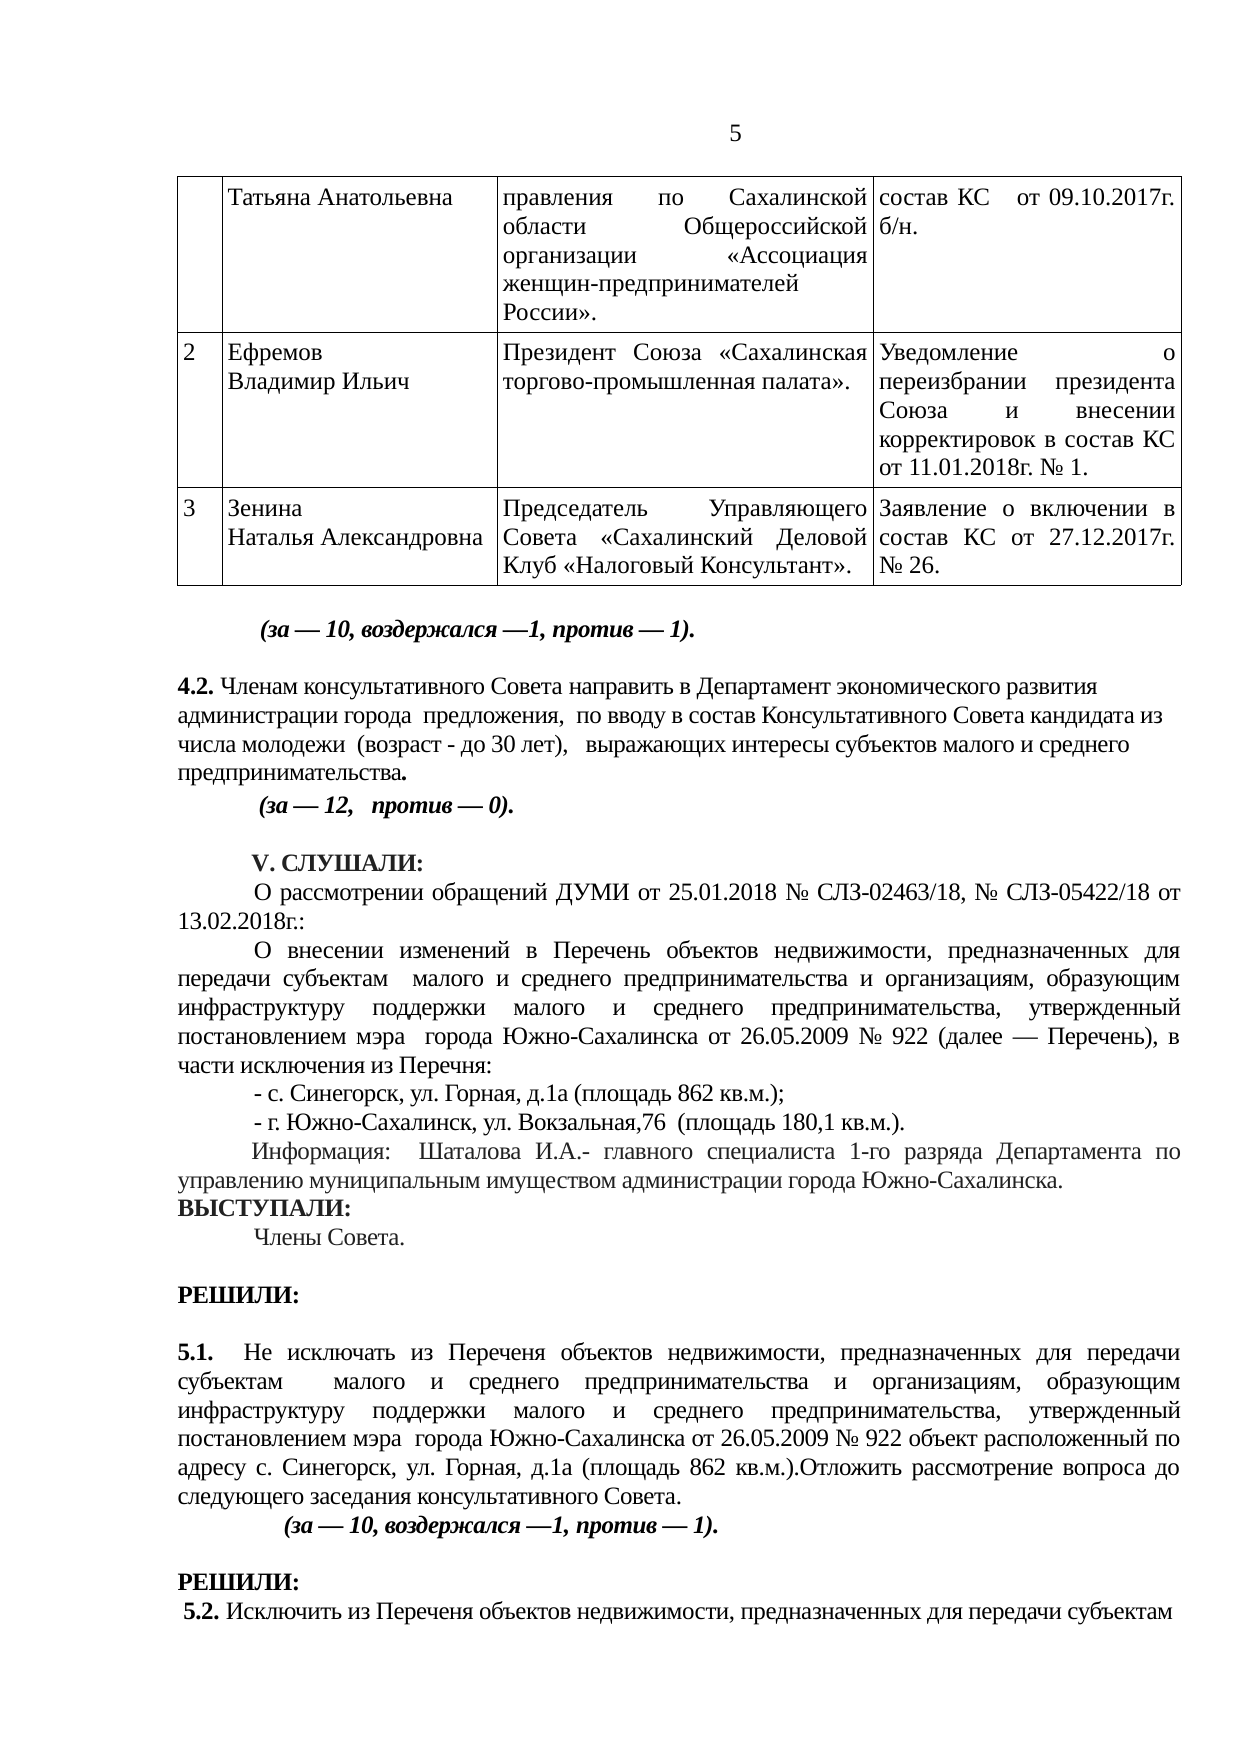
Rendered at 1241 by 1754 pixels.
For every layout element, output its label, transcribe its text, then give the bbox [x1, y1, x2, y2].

table_cell 3 [178, 488, 222, 585]
text 4.2. Членам консультативного Совета направить в Департамент экономического развития администрации города предложения, по вводу в состав Консультативного Совета кандидата из числа молодежи (возраст - до 30 лет), выражающих интересы субъектов малого и среднего предпринимательства. [177, 671, 1181, 786]
text РЕШИЛИ: [177, 1567, 1181, 1596]
text О рассмотрении обращений ДУМИ от 25.01.2018 № СЛЗ-02463/18, № СЛЗ-05422/18 от 13.02.2018г.: [177, 877, 1181, 935]
table_cell Уведомление о переизбрании президента Союза и внесении корректировок в состав КС от 11.01.2018г. № 1. [874, 333, 1181, 487]
text 5.2. Исключить из Переченя объектов недвижимости, предназначенных для передачи субъектам [177, 1596, 1181, 1625]
text - с. Синегорск, ул. Горная, д.1а (площадь 862 кв.м.); [177, 1078, 1181, 1107]
text 5.1. Не исключать из Переченя объектов недвижимости, предназначенных для передачи субъектам малого и среднего предпринимательства и организациям, образующим инфраструктуру поддержки малого и среднего предпринимательства, утвержденный постановлением мэра города Южно-Сахалинска от 26.05.2009 № 922 объект расположенный по адресу с. Синегорск, ул. Горная, д.1а (площадь 862 кв.м.).Отложить рассмотрение вопроса до следующего заседания консультативного Совета. [177, 1337, 1181, 1510]
text - г. Южно-Сахалинск, ул. Вокзальная,76 (площадь 180,1 кв.м.). [177, 1107, 1181, 1136]
table_cell Председатель Управляющего Совета «Сахалинский Деловой Клуб «Налоговый Консультант». [498, 488, 873, 585]
table_cell Ефремов Владимир Ильич [223, 333, 497, 487]
text РЕШИЛИ: [177, 1280, 1181, 1308]
table_cell Президент Союза «Сахалинская торгово-промышленная палата». [498, 333, 873, 487]
table_cell правления по Сахалинской области Общероссийской организации «Ассоциация женщин-предпринимателей России». [498, 177, 873, 332]
text ВЫСТУПАЛИ: [177, 1193, 1181, 1222]
text V. СЛУШАЛИ: [177, 848, 1181, 877]
table_cell [178, 177, 222, 332]
text (за — 10, воздержался —1, против — 1). [177, 614, 1181, 642]
table_cell Заявление о включении в состав КС от 27.12.2017г. № 26. [874, 488, 1181, 585]
table_cell состав КС от 09.10.2017г. б/н. [874, 177, 1181, 332]
text (за — 12, против — 0). [177, 786, 1181, 820]
text Информация: Шаталова И.А.- главного специалиста 1-го разряда Департамента по управлению муниципальным имуществом администрации города Южно-Сахалинска. [177, 1136, 1181, 1193]
table_cell Зенина Наталья Александровна [223, 488, 497, 585]
text (за — 10, воздержался —1, против — 1). [177, 1510, 1181, 1538]
text О внесении изменений в Перечень объектов недвижимости, предназначенных для передачи субъектам малого и среднего предпринимательства и организациям, образующим инфраструктуру поддержки малого и среднего предпринимательства, утвержденный постановлением мэра города Южно-Сахалинска от 26.05.2009 № 922 (далее — Перечень), в части исключения из Перечня: [177, 935, 1181, 1078]
table_cell Татьяна Анатольевна [223, 177, 497, 332]
text Члены Совета. [177, 1222, 1181, 1251]
table_cell 2 [178, 333, 222, 487]
